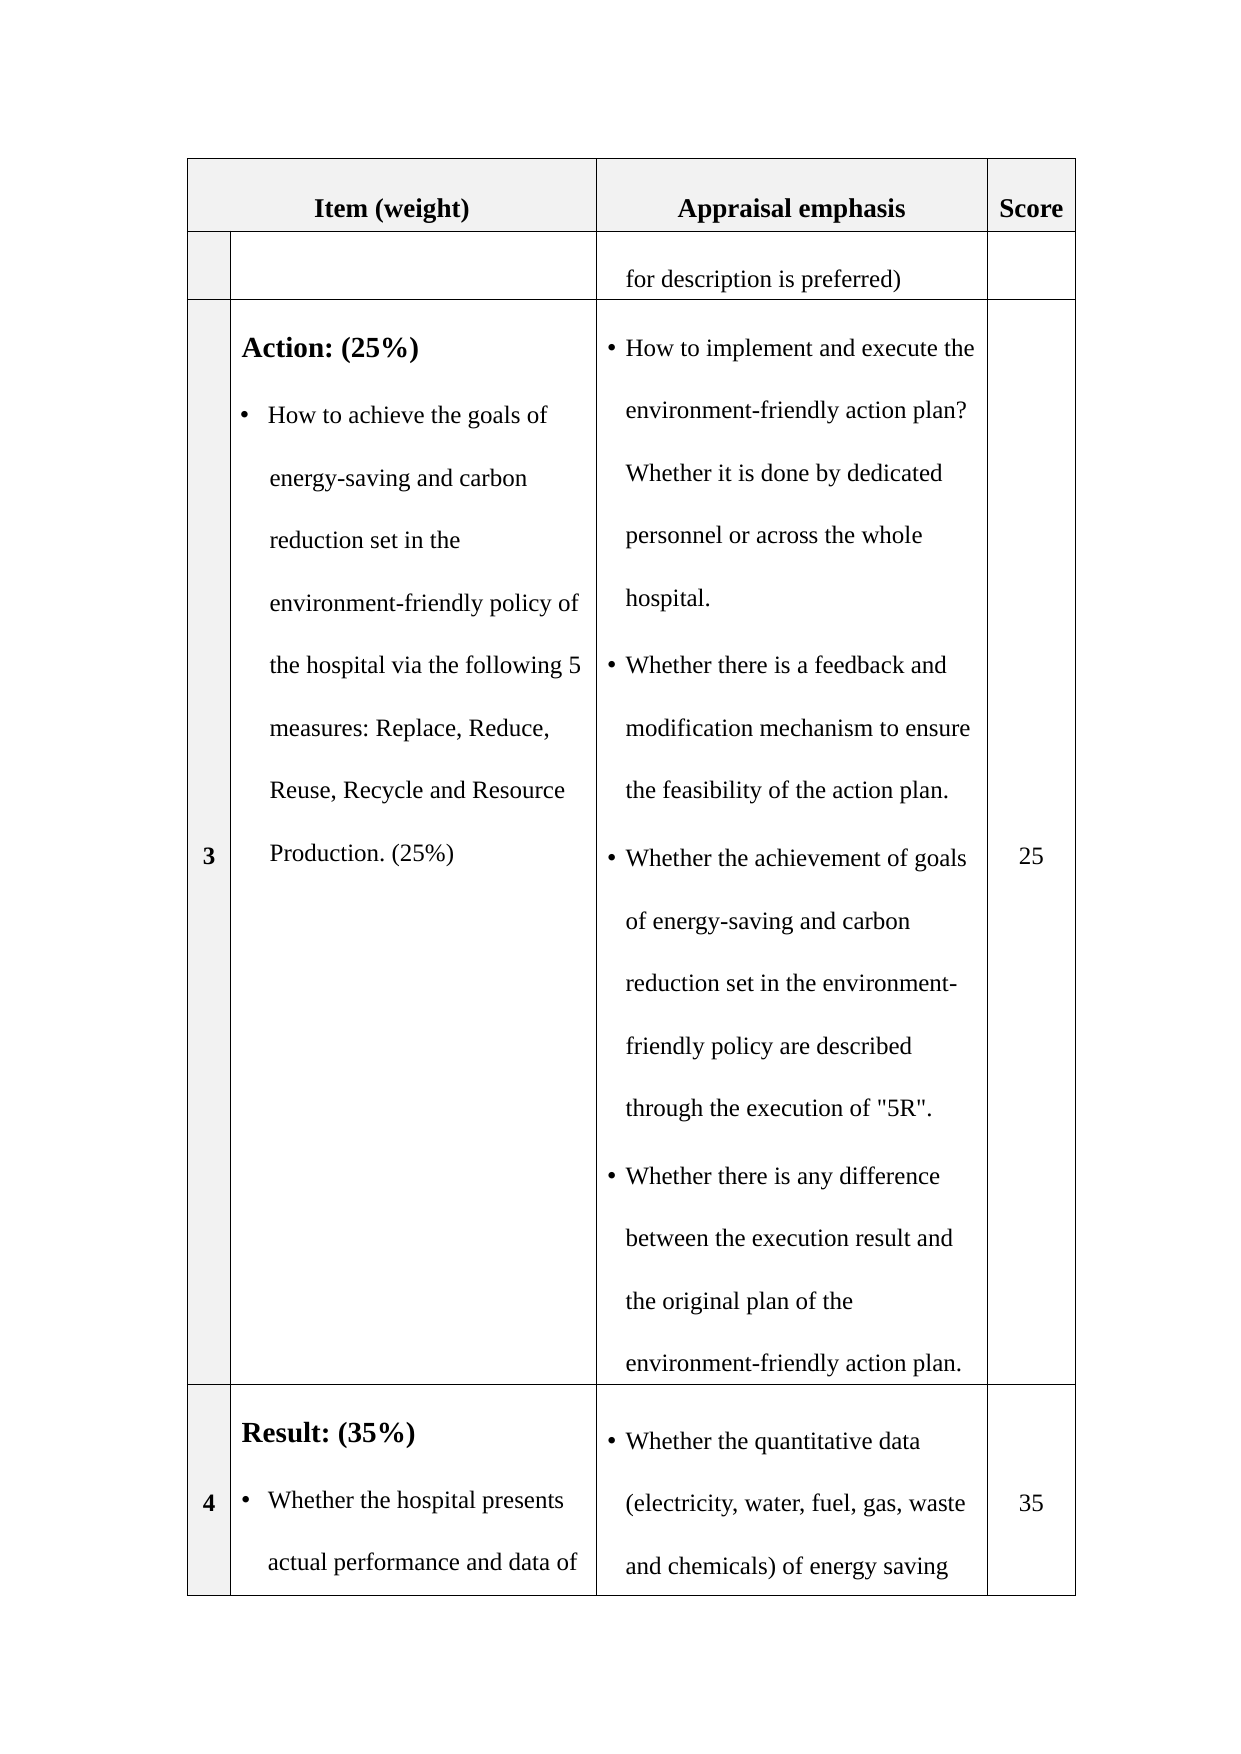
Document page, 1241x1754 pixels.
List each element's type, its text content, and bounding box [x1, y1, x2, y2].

table_cell [188, 232, 230, 299]
table_cell 35 [988, 1385, 1075, 1595]
table_cell Whether the quantitative data (electricity, water, fuel, gas, waste and chemicals) of energy saving [597, 1385, 987, 1595]
table_cell 4 [188, 1385, 230, 1595]
table_cell 3 [188, 300, 230, 1384]
table_cell Action: (25%) How to achieve the goals of energy-saving and carbon reduction set in the environment-friendly policy of the hospital via the following 5 measures: Replace, Reduce, Reuse, Recycle and Resource Production. (25%) [231, 300, 596, 1384]
table_cell 25 [988, 300, 1075, 1384]
table_header Score [988, 159, 1075, 231]
table_cell Result: (35%) Whether the hospital presents actual performance and data of energy saving and carbon reduction through the execution of action plans. (10%) Whether all data of energy saving and carbon reduction is converted into carbon emission amount and cost saved; in addition, please calculate the carbon reduction percentage of the year comparing to that of a year before. (5%) Whether the above carbon emission amount had considered different scale and characteristics of each hospital, which can be normalized based on the area of hospital, number of patient visited and number of sickbeds. (10%) Describe the concrete actions to promote the energy saving and carbon reduction by encouraging employees, patients, family members and communities for participation. (10%) [231, 1385, 596, 1595]
table_cell [988, 232, 1075, 299]
table_header Appraisal emphasis [597, 159, 987, 231]
table_header Item (weight) [188, 159, 596, 231]
table_cell for description is preferred) [597, 232, 987, 299]
table_cell How to implement and execute the environment-friendly action plan? Whether it is done by dedicated personnel or across the whole hospital. Whether there is a feedback and modification mechanism to ensure the feasibility of the action plan. Whether the achievement of goals of energy-saving and carbon reduction set in the environment-friendly policy are described through the execution of "5R". Whether there is any difference between the execution result and the original plan of the environment-friendly action plan. [597, 300, 987, 1384]
table_cell [231, 232, 596, 299]
